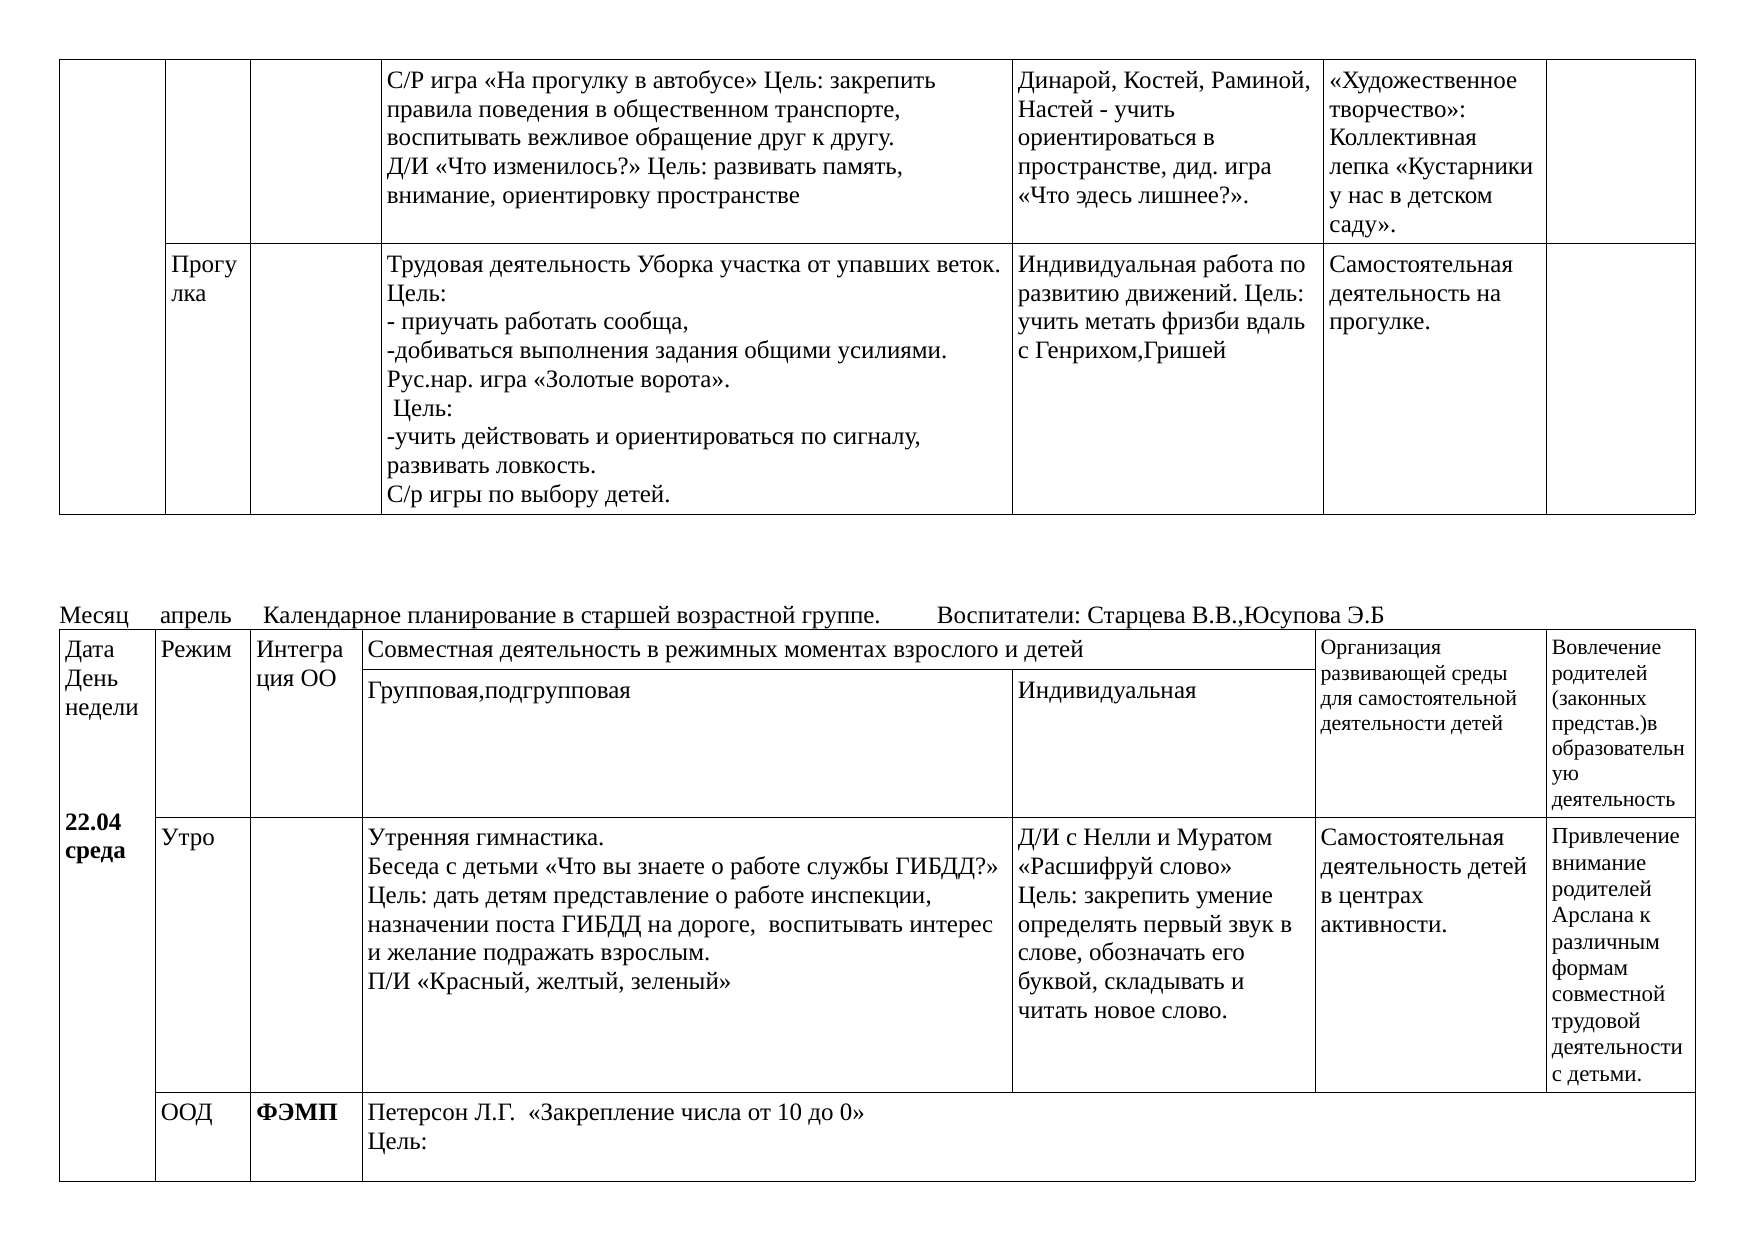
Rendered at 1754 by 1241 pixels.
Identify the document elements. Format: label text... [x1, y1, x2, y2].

table_cell [251, 818, 362, 1092]
table_cell С/Р игра «На прогулку в автобусе» Цель: закрепить правила поведения в общественном транспорте, воспитывать вежливое обращение друг к другу. Д/И «Что изменилось?» Цель: развивать память, внимание, ориентировку пространстве [382, 60, 1012, 243]
table_cell Утренняя гимнастика. Беседа с детьми «Что вы знаете о работе службы ГИБДД?» Цель: дать детям представление о работе инспекции, назначении поста ГИБДД на дороге, воспитывать интерес и желание подражать взрослым. П/И «Красный, желтый, зеленый» [363, 818, 1012, 1092]
table_cell Индивидуальная работа по развитию движений. Цель: учить метать фризби вдаль с Генрихом,Гришей [1013, 244, 1323, 513]
table_cell Индивидуальная [1013, 670, 1315, 817]
table_cell Групповая,подгрупповая [363, 670, 1012, 817]
table_header Совместная деятельность в режимных моментах взрослого и детей [363, 630, 1315, 669]
table_header Вовлечение родителей (законных представ.)в образовательную деятельность [1547, 630, 1695, 817]
table_cell Петерсон Л.Г. «Закрепление числа от 10 до 0» Цель: [363, 1093, 1695, 1181]
text Месяц апрель Календарное планирование в старшей возрастной группе. Воспитатели: Старцева В.В.,Юсупова Э.Б [59, 600, 1695, 628]
table_cell [166, 60, 250, 243]
table_cell Самостоятельная деятельность на прогулке. [1324, 244, 1546, 513]
table_cell Привлечение внимание родителей Арслана к различным формам совместной трудовой деятельности с детьми. [1547, 818, 1695, 1092]
table_cell [251, 60, 381, 243]
table_cell [1547, 244, 1695, 513]
table_header Интеграция ОО [251, 630, 362, 817]
table_cell [1547, 60, 1695, 243]
table_cell Утро [156, 818, 250, 1092]
table_cell «Художественное творчество»: Коллективная лепка «Кустарники у нас в детском саду». [1324, 60, 1546, 243]
table_cell Д/И с Нелли и Муратом «Расшифруй слово» Цель: закрепить умение определять первый звук в слове, обозначать его буквой, складывать и читать новое слово. [1013, 818, 1315, 1092]
table_cell ФЭМП [251, 1093, 362, 1181]
table_cell Динарой, Костей, Раминой, Настей - учить ориентироваться в пространстве, дид. игра «Что эдесь лишнее?». [1013, 60, 1323, 243]
table_header [60, 60, 165, 513]
table_header Организация развивающей среды для самостоятельной деятельности детей [1316, 630, 1546, 817]
table_cell Самостоятельная деятельность детей в центрах активности. [1316, 818, 1546, 1092]
table_header Дата День недели 22.04 среда [60, 630, 155, 1181]
table_cell Прогулка [166, 244, 250, 513]
table_cell ООД [156, 1093, 250, 1181]
table_cell Трудовая деятельность Уборка участка от упавших веток. Цель: - приучать работать сообща, -добиваться выполнения задания общими усилиями. Рус.нар. игра «Золотые ворота». Цель: -учить действовать и ориентироваться по сигналу, развивать ловкость. С/р игры по выбору детей. [382, 244, 1012, 513]
table_cell [251, 244, 381, 513]
table_header Режим [156, 630, 250, 817]
